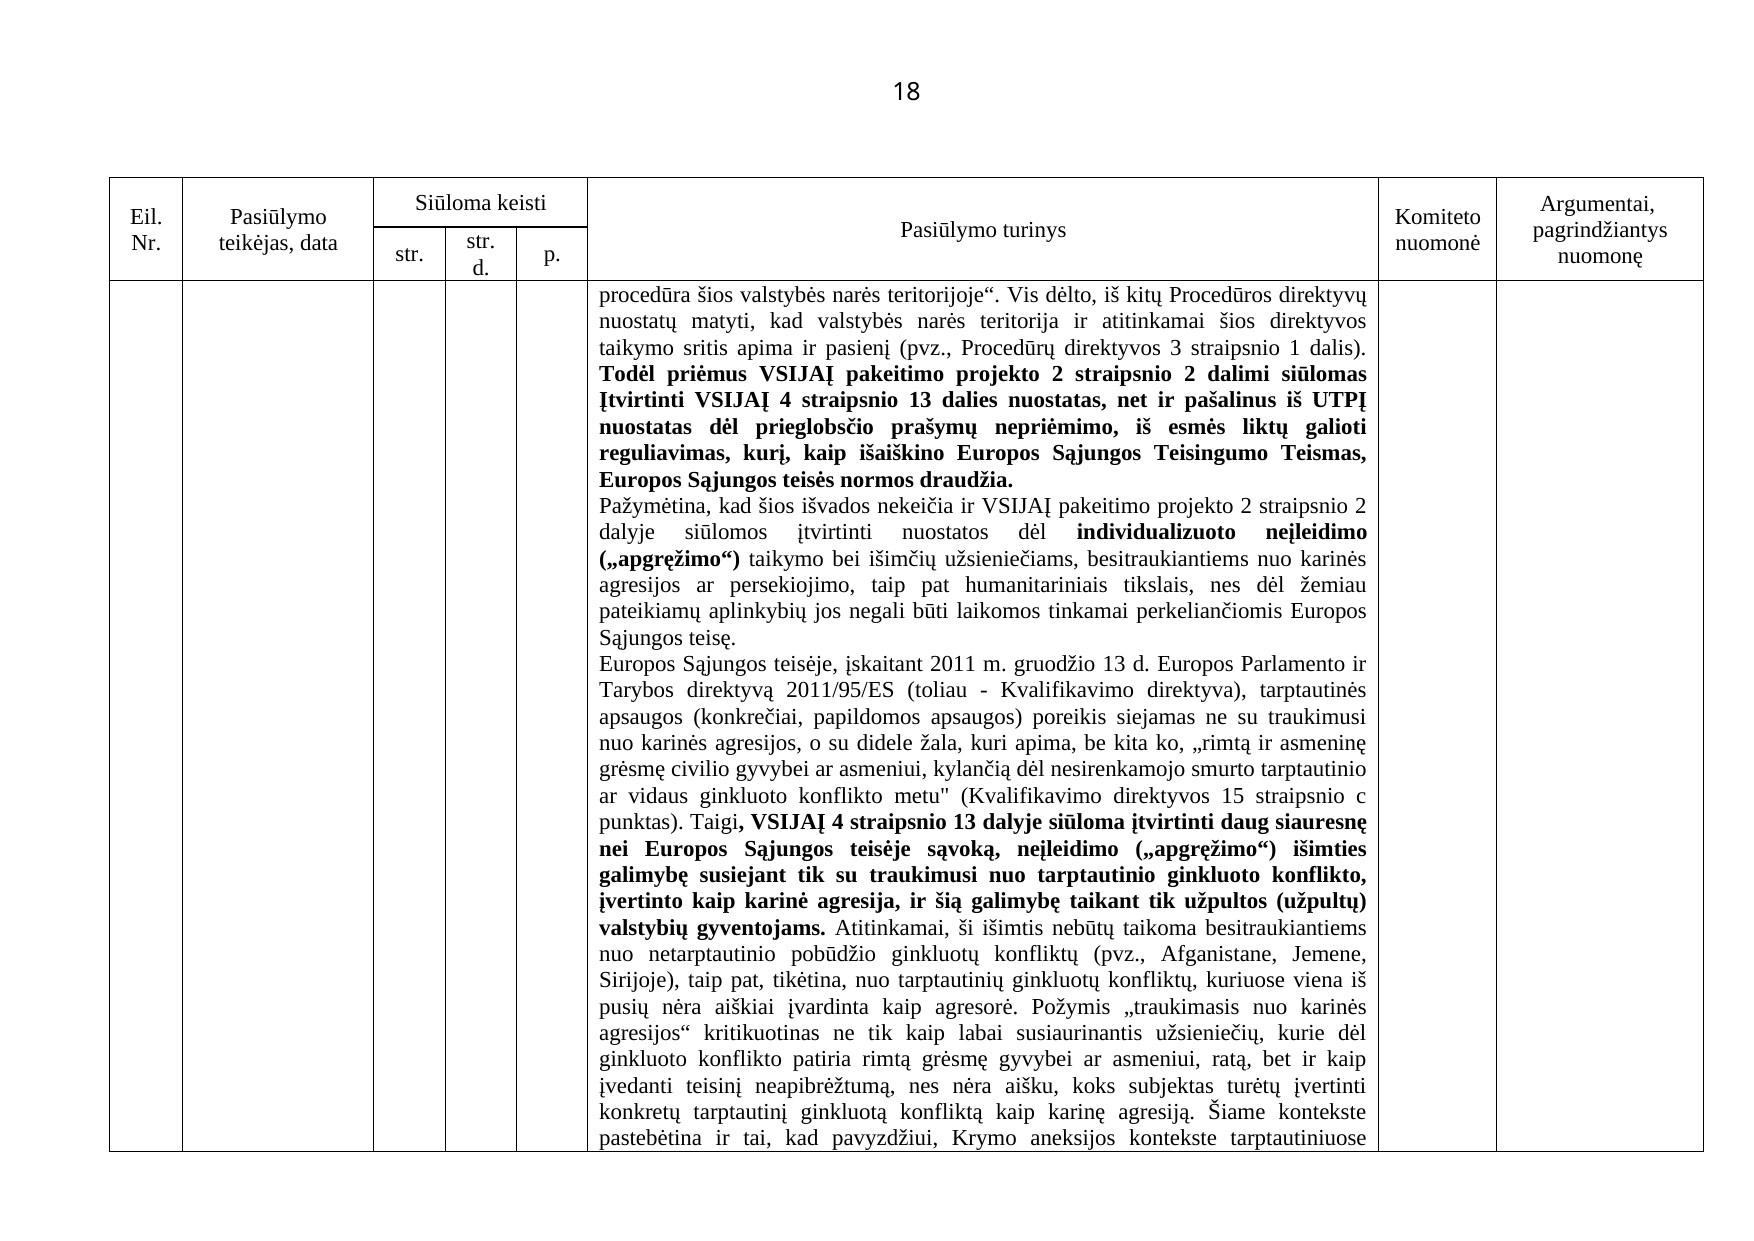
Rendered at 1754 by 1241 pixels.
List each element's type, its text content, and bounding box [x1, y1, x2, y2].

table_cell [446, 281, 516, 1151]
table_cell [183, 281, 373, 1151]
table_cell [110, 281, 182, 1151]
table_cell procedūra šios valstybės narės teritorijoje“. Vis dėlto, iš kitų Procedūros direktyvų nuostatų matyti, kad valstybės narės teritorija ir atitinkamai šios direktyvos taikymo sritis apima ir pasienį (pvz., Procedūrų direktyvos 3 straipsnio 1 dalis). Todėl priėmus VSIJAĮ pakeitimo projekto 2 straipsnio 2 dalimi siūlomas Įtvirtinti VSIJAĮ 4 straipsnio 13 dalies nuostatas, net ir pašalinus iš UTPĮ nuostatas dėl prieglobsčio prašymų nepriėmimo, iš esmės liktų galioti reguliavimas, kurį, kaip išaiškino Europos Sąjungos Teisingumo Teismas, Europos Sąjungos teisės normos draudžia. Pažymėtina, kad šios išvados nekeičia ir VSIJAĮ pakeitimo projekto 2 straipsnio 2 dalyje siūlomos įtvirtinti nuostatos dėl individualizuoto neįleidimo („apgręžimo“) taikymo bei išimčių užsieniečiams, besitraukiantiems nuo karinės agresijos ar persekiojimo, taip pat humanitariniais tikslais, nes dėl žemiau pateikiamų aplinkybių jos negali būti laikomos tinkamai perkeliančiomis Europos Sąjungos teisę. Europos Sąjungos teisėje, įskaitant 2011 m. gruodžio 13 d. Europos Parlamento ir Tarybos direktyvą 2011/95/ES (toliau - Kvalifikavimo direktyva), tarptautinės apsaugos (konkrečiai, papildomos apsaugos) poreikis siejamas ne su traukimusi nuo karinės agresijos, o su didele žala, kuri apima, be kita ko, „rimtą ir asmeninę grėsmę civilio gyvybei ar asmeniui, kylančią dėl nesirenkamojo smurto tarptautinio ar vidaus ginkluoto konflikto metu" (Kvalifikavimo direktyvos 15 straipsnio c punktas). Taigi, VSIJAĮ 4 straipsnio 13 dalyje siūloma įtvirtinti daug siauresnę nei Europos Sąjungos teisėje sąvoką, neįleidimo („apgręžimo“) išimties galimybę susiejant tik su traukimusi nuo tarptautinio ginkluoto konflikto, įvertinto kaip karinė agresija, ir šią galimybę taikant tik užpultos (užpultų) valstybių gyventojams. Atitinkamai, ši išimtis nebūtų taikoma besitraukiantiems nuo netarptautinio pobūdžio ginkluotų konfliktų (pvz., Afganistane, Jemene, Sirijoje), taip pat, tikėtina, nuo tarptautinių ginkluotų konfliktų, kuriuose viena iš pusių nėra aiškiai įvardinta kaip agresorė. Požymis „traukimasis nuo karinės agresijos“ kritikuotinas ne tik kaip labai susiaurinantis užsieniečių, kurie dėl ginkluoto konflikto patiria rimtą grėsmę gyvybei ar asmeniui, ratą, bet ir kaip įvedanti teisinį neapibrėžtumą, nes nėra aišku, koks subjektas turėtų įvertinti konkretų tarptautinį ginkluotą konfliktą kaip karinę agresiją. Šiame kontekste pastebėtina ir tai, kad pavyzdžiui, Krymo aneksijos kontekste tarptautiniuose [588, 281, 1378, 1151]
table_header Argumentai, pagrindžiantys nuomonę [1497, 178, 1703, 280]
table_cell p. [517, 228, 587, 280]
table_cell [517, 281, 587, 1151]
table_header Siūloma keisti [374, 178, 587, 226]
table_cell [1497, 281, 1703, 1151]
table_cell str. [374, 228, 445, 280]
table_cell [374, 281, 445, 1151]
table_header Pasiūlymo turinys [588, 178, 1378, 280]
table_header Komiteto nuomonė [1379, 178, 1496, 280]
table_header Eil. Nr. [110, 178, 182, 280]
table_header Pasiūlymo teikėjas, data [183, 178, 373, 280]
table_cell str. d. [446, 228, 516, 280]
table_cell [1379, 281, 1496, 1151]
